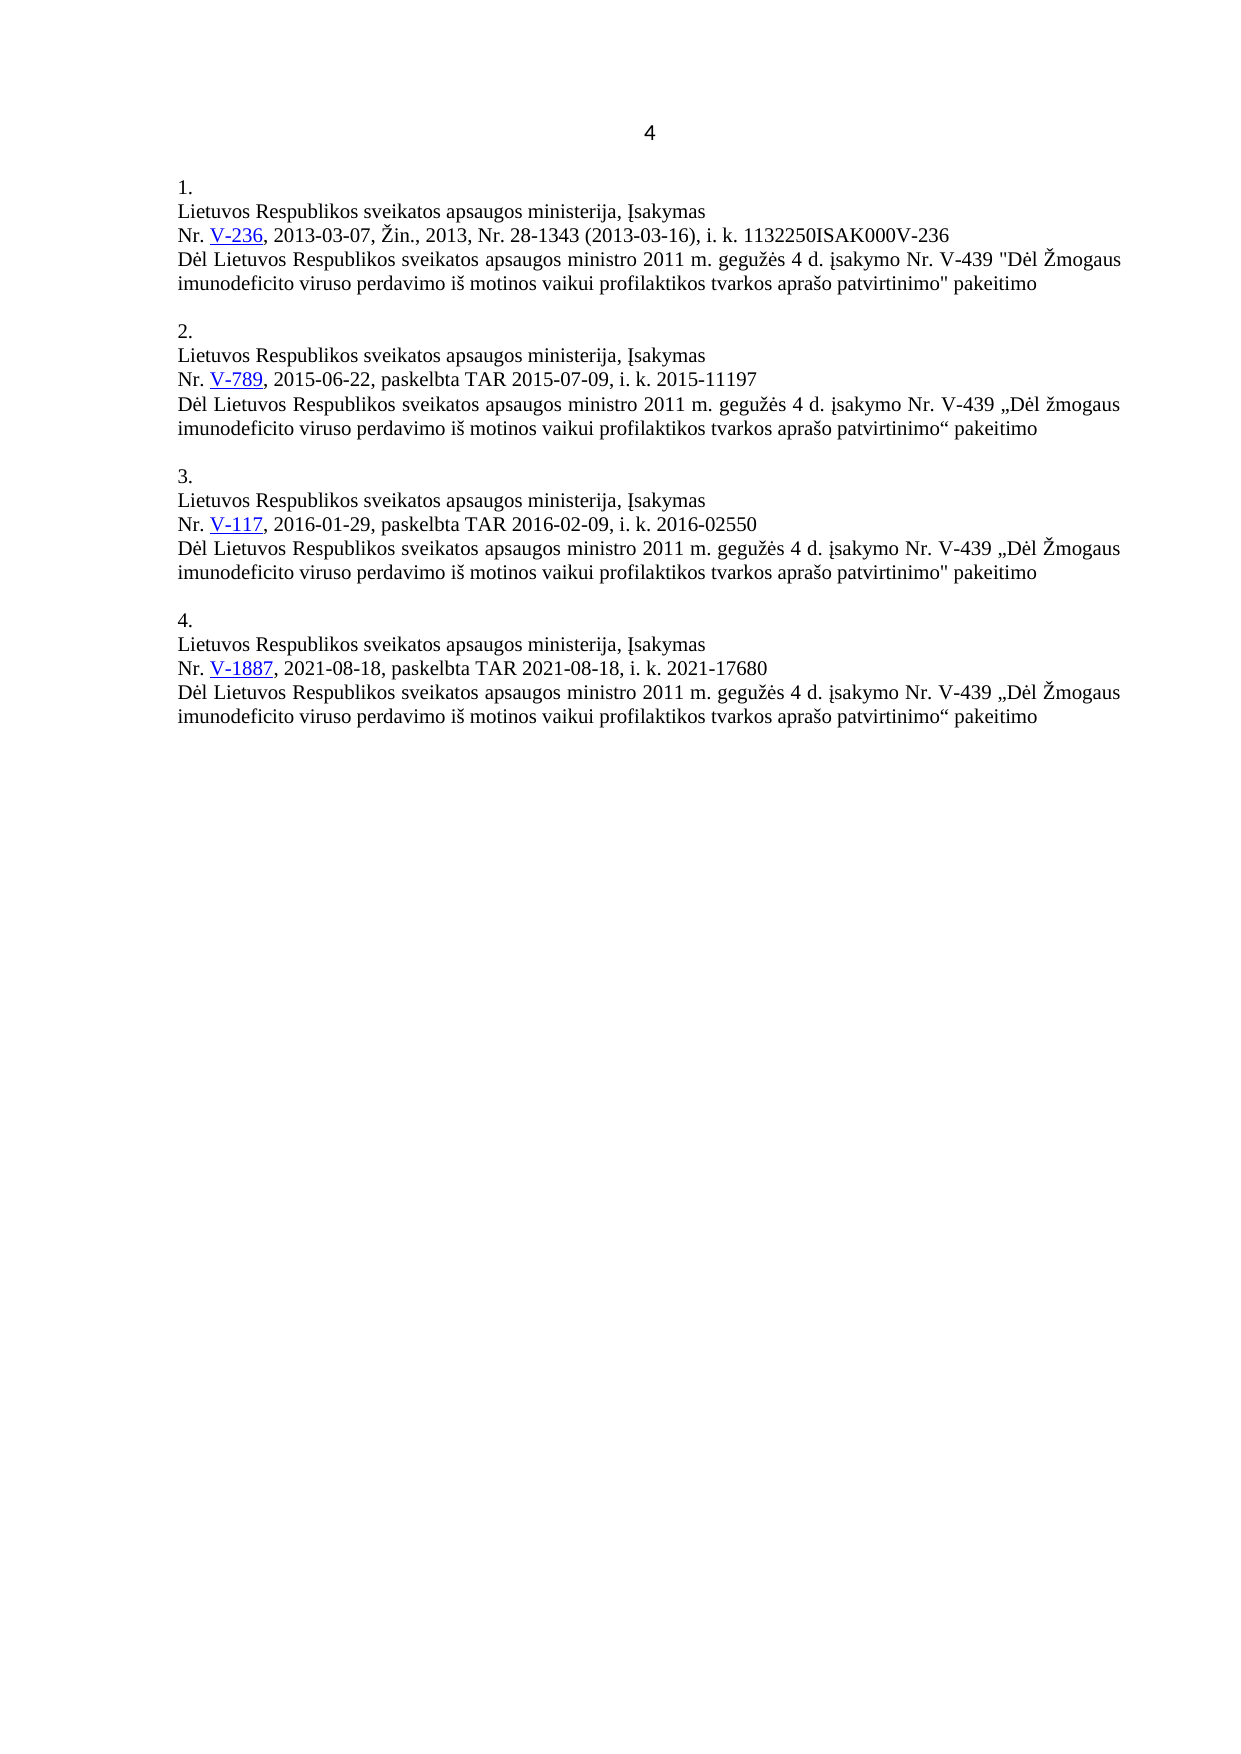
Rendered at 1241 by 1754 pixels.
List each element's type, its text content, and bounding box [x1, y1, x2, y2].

text Dėl Lietuvos Respublikos sveikatos apsaugos ministro 2011 m. gegužės 4 d. įsakymo Nr. V-439 „Dėl Žmogaus imunodeficito viruso perdavimo iš motinos vaikui profilaktikos tvarkos aprašo patvirtinimo" pakeitimo [177, 536, 1122, 584]
text Dėl Lietuvos Respublikos sveikatos apsaugos ministro 2011 m. gegužės 4 d. įsakymo Nr. V-439 „Dėl žmogaus imunodeficito viruso perdavimo iš motinos vaikui profilaktikos tvarkos aprašo patvirtinimo“ pakeitimo [177, 391, 1122, 439]
text 2. [177, 319, 1122, 343]
text 3. [177, 464, 1122, 488]
text 4. [177, 608, 1122, 632]
text Nr. V-1887, 2021-08-18, paskelbta TAR 2021-08-18, i. k. 2021-17680 [177, 656, 1122, 680]
text Dėl Lietuvos Respublikos sveikatos apsaugos ministro 2011 m. gegužės 4 d. įsakymo Nr. V-439 „Dėl Žmogaus imunodeficito viruso perdavimo iš motinos vaikui profilaktikos tvarkos aprašo patvirtinimo“ pakeitimo [177, 680, 1122, 728]
text Lietuvos Respublikos sveikatos apsaugos ministerija, Įsakymas [177, 199, 1122, 223]
text Lietuvos Respublikos sveikatos apsaugos ministerija, Įsakymas [177, 488, 1122, 512]
text Nr. V-789, 2015-06-22, paskelbta TAR 2015-07-09, i. k. 2015-11197 [177, 367, 1122, 391]
text Lietuvos Respublikos sveikatos apsaugos ministerija, Įsakymas [177, 632, 1122, 656]
text Dėl Lietuvos Respublikos sveikatos apsaugos ministro 2011 m. gegužės 4 d. įsakymo Nr. V-439 "Dėl Žmogaus imunodeficito viruso perdavimo iš motinos vaikui profilaktikos tvarkos aprašo patvirtinimo" pakeitimo [177, 247, 1122, 295]
text Lietuvos Respublikos sveikatos apsaugos ministerija, Įsakymas [177, 343, 1122, 367]
text 1. [177, 175, 1122, 199]
text Nr. V-236, 2013-03-07, Žin., 2013, Nr. 28-1343 (2013-03-16), i. k. 1132250ISAK000V-236 [177, 223, 1122, 247]
text Nr. V-117, 2016-01-29, paskelbta TAR 2016-02-09, i. k. 2016-02550 [177, 512, 1122, 536]
